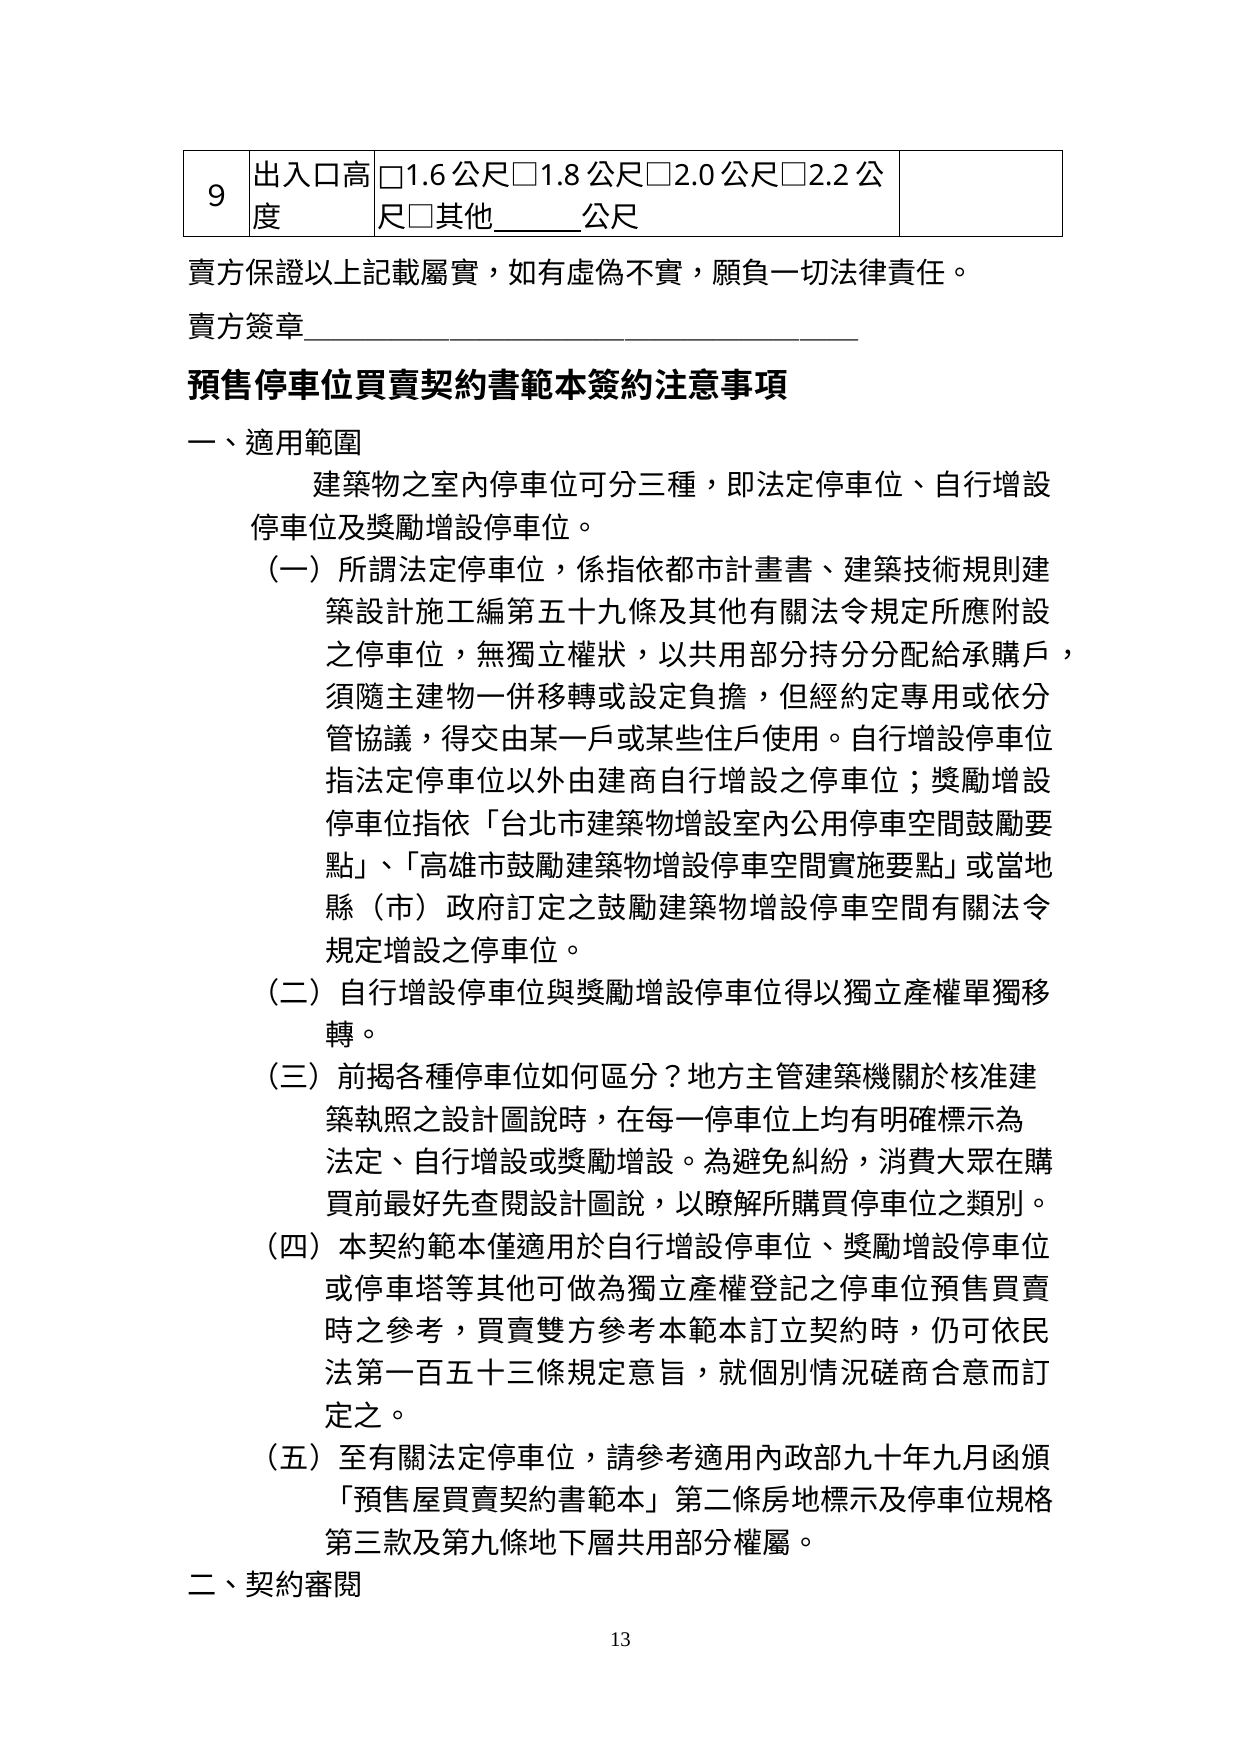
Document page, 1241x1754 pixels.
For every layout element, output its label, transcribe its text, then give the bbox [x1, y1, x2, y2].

text 二、契約審閱 [187, 1561, 1053, 1604]
text （四）本契約範本僅適用於自行增設停車位、獎勵增設停車位或停車塔等其他可做為獨立產權登記之停車位預售買賣時之參考，買賣雙方參考本範本訂立契約時，仍可依民法第一百五十三條規定意旨，就個別情況磋商合意而訂定之。 [249, 1223, 1053, 1434]
text 預售停車位買賣契約書範本簽約注意事項 [187, 359, 1053, 407]
table_cell [900, 151, 1062, 236]
table_cell □1.6公尺□1.8公尺□2.0公尺□2.2公尺□其他 公尺 [375, 151, 899, 236]
table_cell 出入口高度 [250, 151, 374, 236]
text 賣方保證以上記載屬實，如有虛偽不實，願負一切法律責任。 [187, 249, 1053, 292]
text 賣方簽章＿＿＿＿＿＿＿＿＿＿＿＿＿＿＿＿＿＿＿ [187, 304, 1053, 346]
text 建築物之室內停車位可分三種，即法定停車位、自行增設停車位及獎勵增設停車位。 [250, 462, 1053, 546]
text （五）至有關法定停車位，請參考適用內政部九十年九月函頒「預售屋買賣契約書範本」第二條房地標示及停車位規格第三款及第九條地下層共用部分權屬。 [249, 1434, 1053, 1561]
text （三）前揭各種停車位如何區分？地方主管建築機關於核准建築執照之設計圖說時，在每一停車位上均有明確標示為法定、自行增設或獎勵增設。為避免糾紛，消費大眾在購買前最好先查閱設計圖說，以瞭解所購買停車位之類別。 [250, 1054, 1053, 1223]
text （二）自行增設停車位與獎勵增設停車位得以獨立產權單獨移轉。 [250, 969, 1053, 1054]
text （一）所謂法定停車位，係指依都市計畫書、建築技術規則建築設計施工編第五十九條及其他有關法令規定所應附設之停車位，無獨立權狀，以共用部分持分分配給承購戶，須隨主建物一併移轉或設定負擔，但經約定專用或依分管協議，得交由某一戶或某些住戶使用。自行增設停車位指法定停車位以外由建商自行增設之停車位；獎勵增設停車位指依「台北市建築物增設室內公用停車空間鼓勵要點」、「高雄市鼓勵建築物增設停車空間實施要點」或當地縣（市）政府訂定之鼓勵建築物增設停車空間有關法令規定增設之停車位。 [250, 546, 1053, 969]
table_cell ９ [184, 151, 249, 236]
text 一、適用範圍 [187, 419, 1053, 462]
